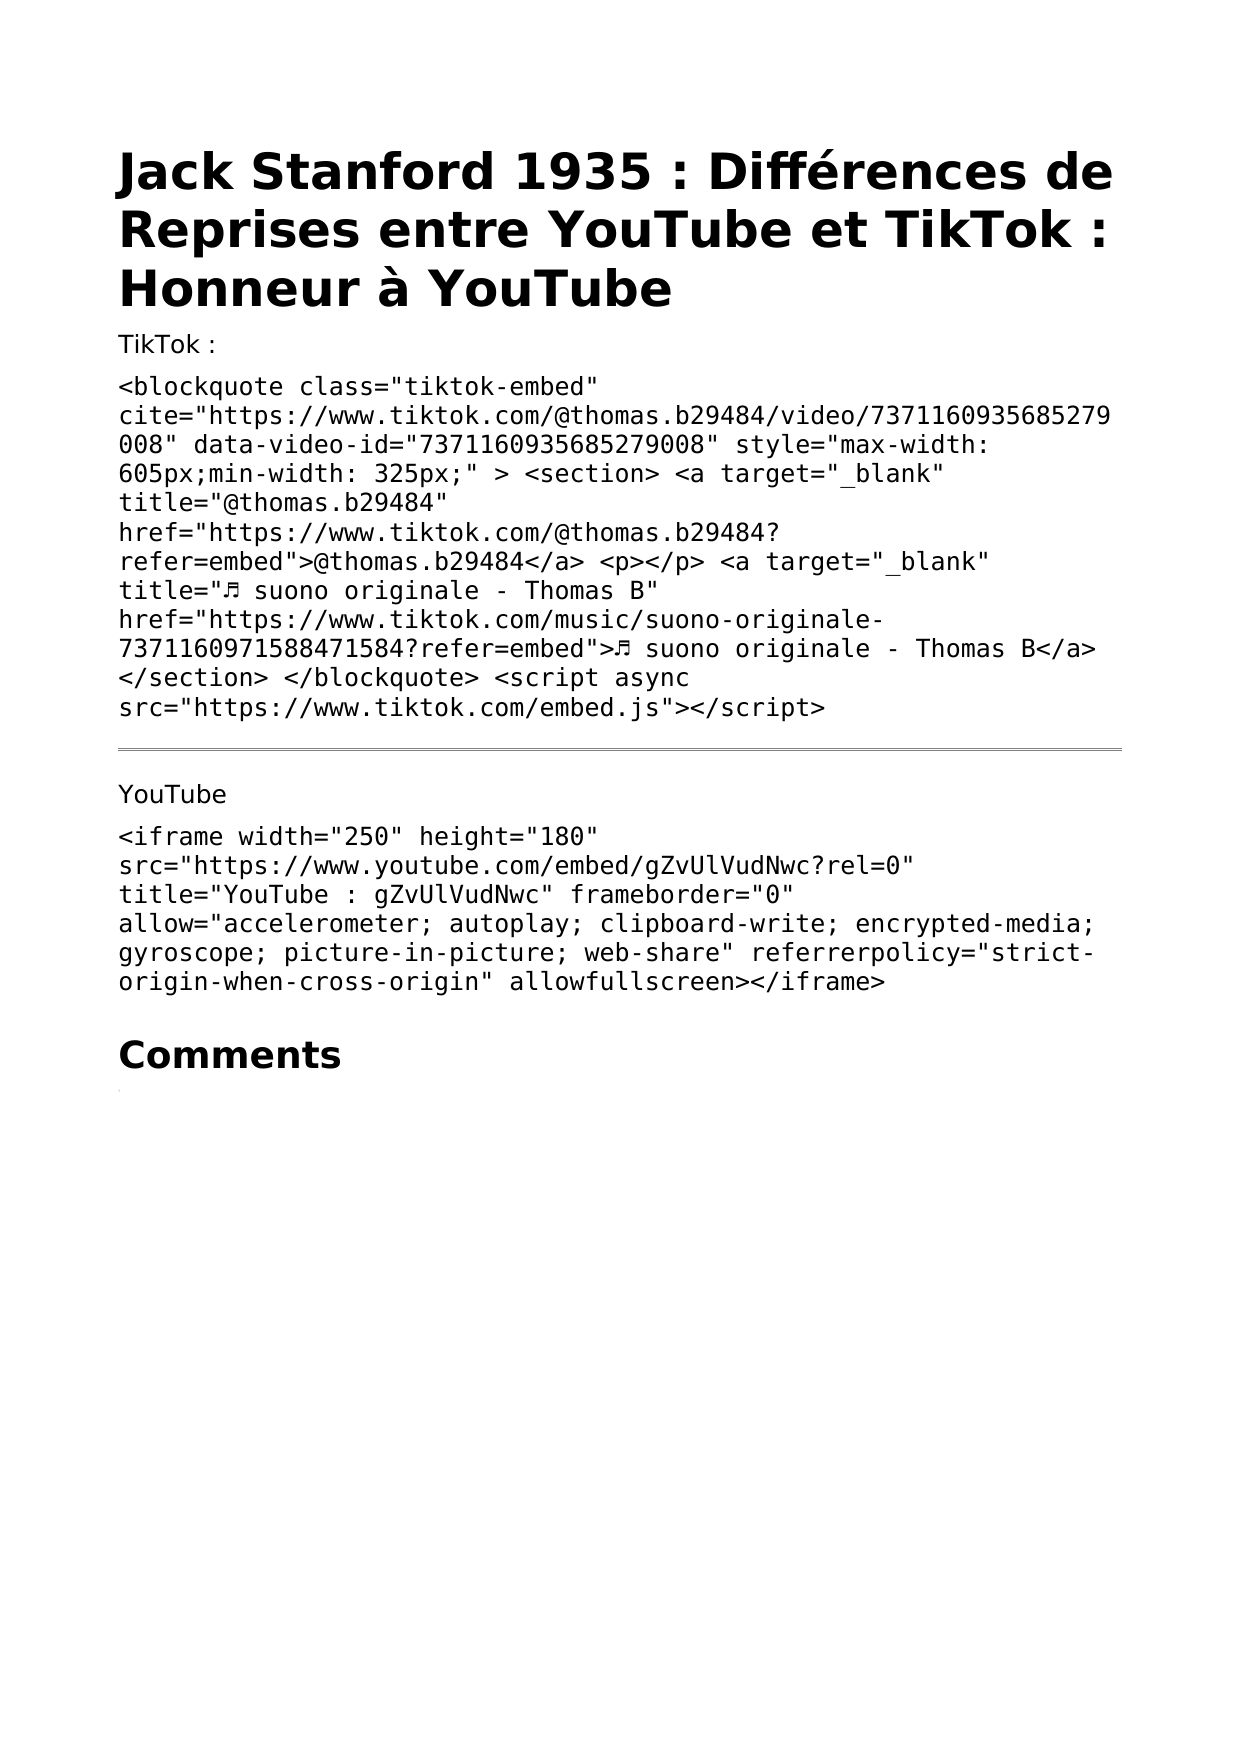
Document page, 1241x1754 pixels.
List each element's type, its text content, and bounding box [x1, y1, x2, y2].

subtitle Jack Stanford 1935 : Différences de Reprises entre YouTube et TikTok : Honneur à YouTube [118, 143, 1122, 318]
subtitle Comments [118, 1033, 1122, 1077]
text YouTube [118, 780, 1122, 809]
text <iframe width="250" height="180" src="https://www.youtube.com/embed/gZvUlVudNwc?rel=0" title="YouTube : gZvUlVudNwc" frameborder="0" allow="accelerometer; autoplay; clipboard-write; encrypted-media; gyroscope; picture-in-picture; web-share" referrerpolicy="strict-origin-when-cross-origin" allowfullscreen></iframe> [118, 822, 1122, 997]
text TikTok : [118, 330, 1122, 359]
text <blockquote class="tiktok-embed" cite="https://www.tiktok.com/@thomas.b29484/video/7371160935685279008" data-video-id="7371160935685279008" style="max-width: 605px;min-width: 325px;" > <section> <a target="_blank" title="@thomas.b29484" href="https://www.tiktok.com/@thomas.b29484?refer=embed">@thomas.b29484</a> <p></p> <a target="_blank" title="♬ suono originale - Thomas B" href="https://www.tiktok.com/music/suono-originale-7371160971588471584?refer=embed">♬ suono originale - Thomas B</a> </section> </blockquote> <script async src="https://www.tiktok.com/embed.js"></script> [118, 372, 1122, 722]
